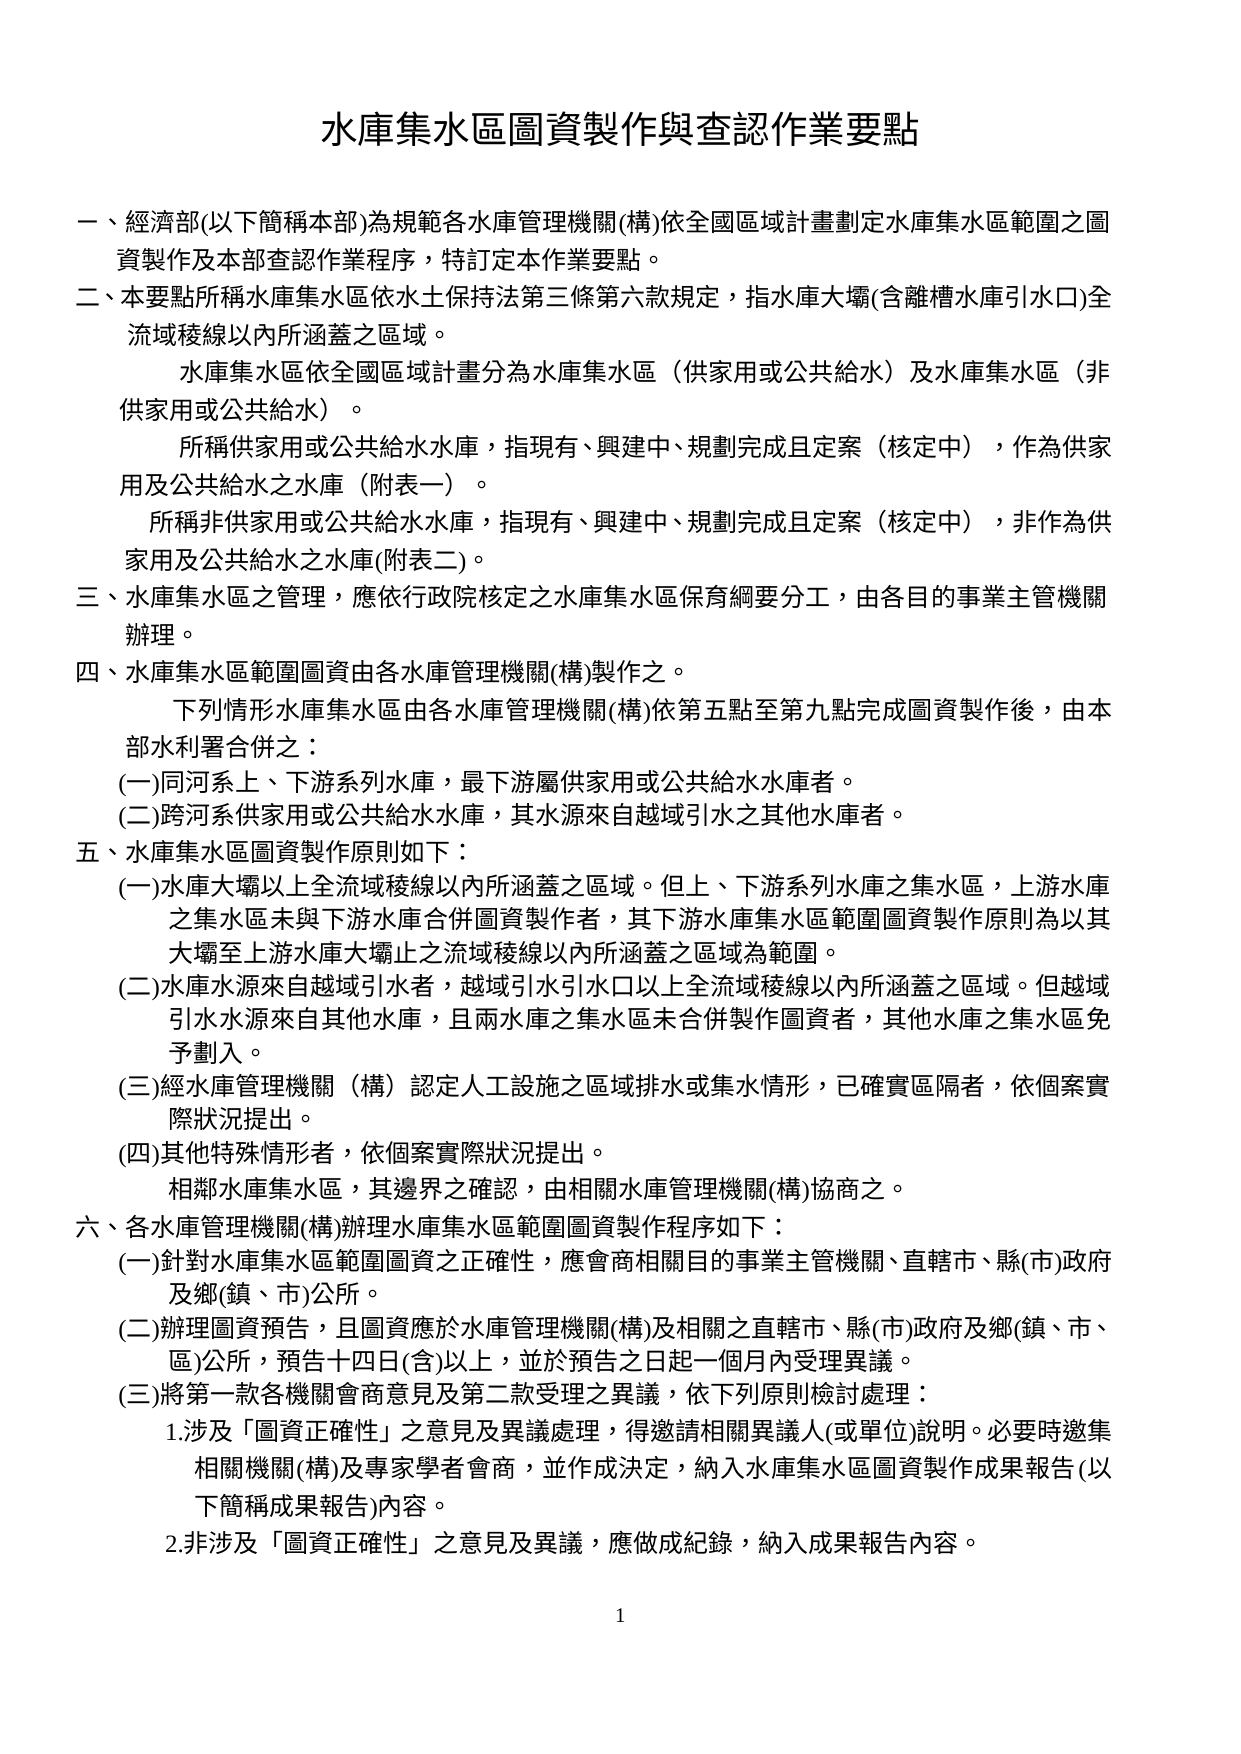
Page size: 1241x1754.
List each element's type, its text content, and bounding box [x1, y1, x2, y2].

table_cell 六、各水庫管理機關(構)辦理水庫集水區範圍圖資製作程序如下： (一)針對水庫集水區範圍圖資之正確性，應會商相關目的事業主管機關、直轄市、縣(市)政府及鄉(鎮、市)公所。 (二)辦理圖資預告，且圖資應於水庫管理機關(構)及相關之直轄市、縣(市)政府及鄉(鎮、市、區)公所，預告十四日(含)以上，並於預告之日起一個月內受理異議。 (三)將第一款各機關會商意見及第二款受理之異議，依下列原則檢討處理： 1.涉及「圖資正確性」之意見及異議處理，得邀請相關異議人(或單位)說明。必要時邀集相關機關(構)及專家學者會商，並作成決定，納入水庫集水區圖資製作成果報告(以下簡稱成果報告)內容。 2.非涉及「圖資正確性」之意見及異議，應做成紀錄，納入成果報告內容。 [64, 1206, 1123, 1561]
table_cell 二、本要點所稱水庫集水區依水土保持法第三條第六款規定，指水庫大壩(含離槽水庫引水口)全流域稜線以內所涵蓋之區域。 水庫集水區依全國區域計畫分為水庫集水區（供家用或公共給水）及水庫集水區（非供家用或公共給水）。 所稱供家用或公共給水水庫，指現有、興建中、規劃完成且定案（核定中），作為供家用及公共給水之水庫（附表一）。 所稱非供家用或公共給水水庫，指現有、興建中、規劃完成且定案（核定中），非作為供家用及公共給水之水庫(附表二)。 [64, 277, 1123, 577]
table_cell 四、水庫集水區範圍圖資由各水庫管理機關(構)製作之。 下列情形水庫集水區由各水庫管理機關(構)依第五點至第九點完成圖資製作後，由本部水利署合併之： (一)同河系上、下游系列水庫，最下游屬供家用或公共給水水庫者。 (二)跨河系供家用或公共給水水庫，其水源來自越域引水之其他水庫者。 [64, 652, 1123, 831]
text 水庫集水區圖資製作與查認作業要點 [75, 90, 1165, 165]
table_header ㄧ、經濟部(以下簡稱本部)為規範各水庫管理機關(構)依全國區域計畫劃定水庫集水區範圍之圖資製作及本部查認作業程序，特訂定本作業要點。 [64, 202, 1123, 277]
table_cell 三、水庫集水區之管理，應依行政院核定之水庫集水區保育綱要分工，由各目的事業主管機關辦理。 [64, 577, 1123, 652]
table_cell 五、水庫集水區圖資製作原則如下： (一)水庫大壩以上全流域稜線以內所涵蓋之區域。但上、下游系列水庫之集水區，上游水庫之集水區未與下游水庫合併圖資製作者，其下游水庫集水區範圍圖資製作原則為以其大壩至上游水庫大壩止之流域稜線以內所涵蓋之區域為範圍。 (二)水庫水源來自越域引水者，越域引水引水口以上全流域稜線以內所涵蓋之區域。但越域引水水源來自其他水庫，且兩水庫之集水區未合併製作圖資者，其他水庫之集水區免予劃入。 (三)經水庫管理機關（構）認定人工設施之區域排水或集水情形，已確實區隔者，依個案實際狀況提出。 (四)其他特殊情形者，依個案實際狀況提出。 相鄰水庫集水區，其邊界之確認，由相關水庫管理機關(構)協商之。 [64, 831, 1123, 1206]
